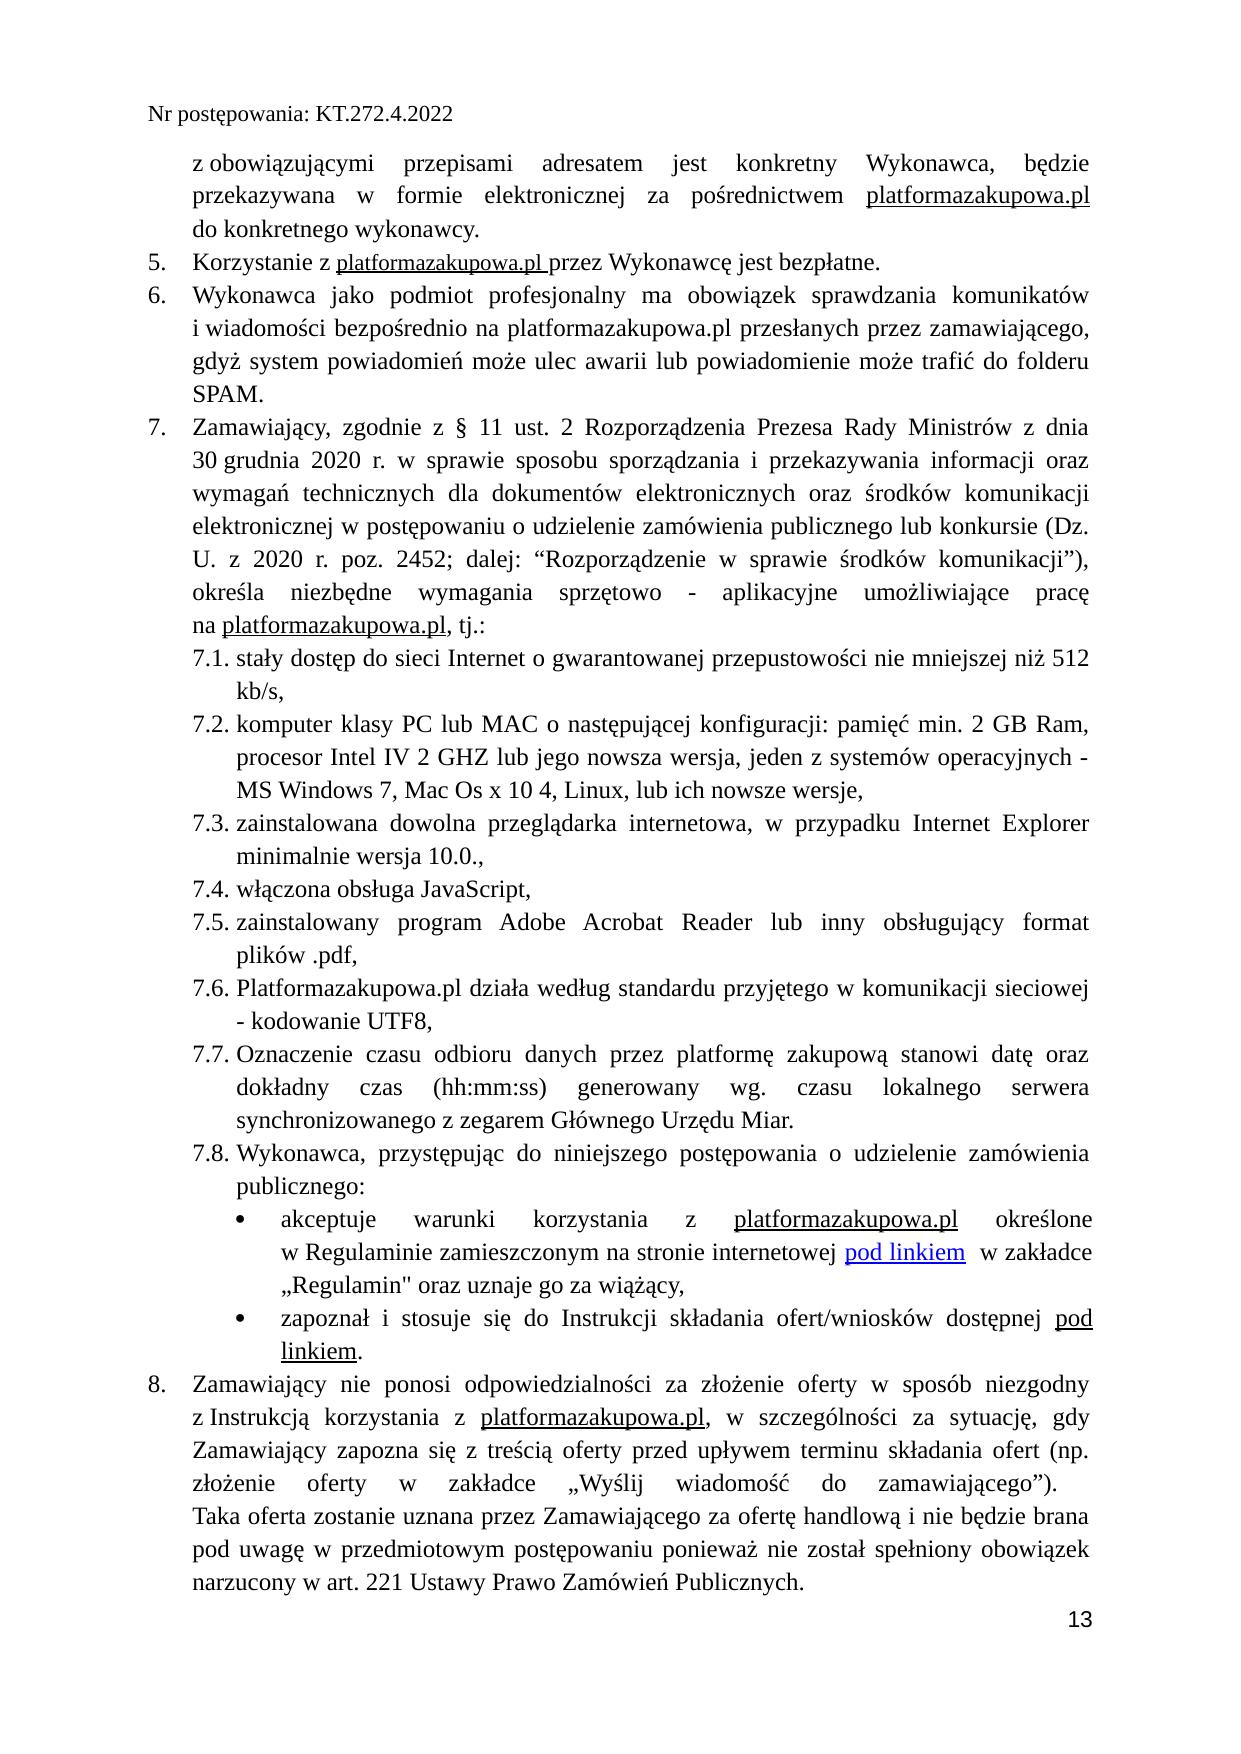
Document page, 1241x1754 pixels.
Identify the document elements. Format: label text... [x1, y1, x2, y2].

list Oznaczenie czasu odbioru danych przez platformę zakupową stanowi datę oraz dokładny czas (hh:mm:ss) generowany wg. czasu lokalnego serwera synchronizowanego z zegarem Głównego Urzędu Miar. [192, 1039, 1090, 1134]
list stały dostęp do sieci Internet o gwarantowanej przepustowości nie mniejszej niż 512 kb/s, [192, 643, 1090, 705]
list komputer klasy PC lub MAC o następującej konfiguracji: pamięć min. 2 GB Ram, procesor Intel IV 2 GHZ lub jego nowsza wersja, jeden z systemów operacyjnych - MS Windows 7, Mac Os x 10 4, Linux, lub ich nowsze wersje, [192, 709, 1090, 804]
list z obowiązującymi przepisami adresatem jest konkretny Wykonawca, będzie przekazywana w formie elektronicznej za pośrednictwem platformazakupowa.pl do konkretnego wykonawcy. [148, 148, 1090, 242]
list Platformazakupowa.pl działa według standardu przyjętego w komunikacji sieciowej - kodowanie UTF8, [192, 973, 1090, 1035]
list akceptuje warunki korzystania z platformazakupowa.pl określone w Regulaminie zamieszczonym na stronie internetowej pod linkiem w zakładce „Regulamin" oraz uznaje go za wiążący, [236, 1204, 1093, 1299]
list Korzystanie z platformazakupowa.pl przez Wykonawcę jest bezpłatne. [148, 247, 1090, 275]
list Zamawiający nie ponosi odpowiedzialności za złożenie oferty w sposób niezgodny z Instrukcją korzystania z platformazakupowa.pl, w szczególności za sytuację, gdy Zamawiający zapozna się z treścią oferty przed upływem terminu składania ofert (np. złożenie oferty w zakładce „Wyślij wiadomość do zamawiającego”). Taka oferta zostanie uznana przez Zamawiającego za ofertę handlową i nie będzie brana pod uwagę w przedmiotowym postępowaniu ponieważ nie został spełniony obowiązek narzucony w art. 221 Ustawy Prawo Zamówień Publicznych. [148, 1369, 1090, 1596]
list zainstalowany program Adobe Acrobat Reader lub inny obsługujący format plików .pdf, [192, 907, 1090, 969]
list włączona obsługa JavaScript, [192, 874, 1090, 903]
list Zamawiający, zgodnie z § 11 ust. 2 Rozporządzenia Prezesa Rady Ministrów z dnia 30 grudnia 2020 r. w sprawie sposobu sporządzania i przekazywania informacji oraz wymagań technicznych dla dokumentów elektronicznych oraz środków komunikacji elektronicznej w postępowaniu o udzielenie zamówienia publicznego lub konkursie (Dz. U. z 2020 r. poz. 2452; dalej: “Rozporządzenie w sprawie środków komunikacji”), określa niezbędne wymagania sprzętowo - aplikacyjne umożliwiające pracę na platformazakupowa.pl, tj.: [148, 412, 1090, 639]
list zapoznał i stosuje się do Instrukcji składania ofert/wniosków dostępnej pod linkiem. [236, 1303, 1093, 1365]
list Wykonawca jako podmiot profesjonalny ma obowiązek sprawdzania komunikatów i wiadomości bezpośrednio na platformazakupowa.pl przesłanych przez zamawiającego, gdyż system powiadomień może ulec awarii lub powiadomienie może trafić do folderu SPAM. [148, 280, 1090, 407]
list Wykonawca, przystępując do niniejszego postępowania o udzielenie zamówienia publicznego: [192, 1138, 1090, 1200]
list zainstalowana dowolna przeglądarka internetowa, w przypadku Internet Explorer minimalnie wersja 10.0., [192, 808, 1090, 870]
